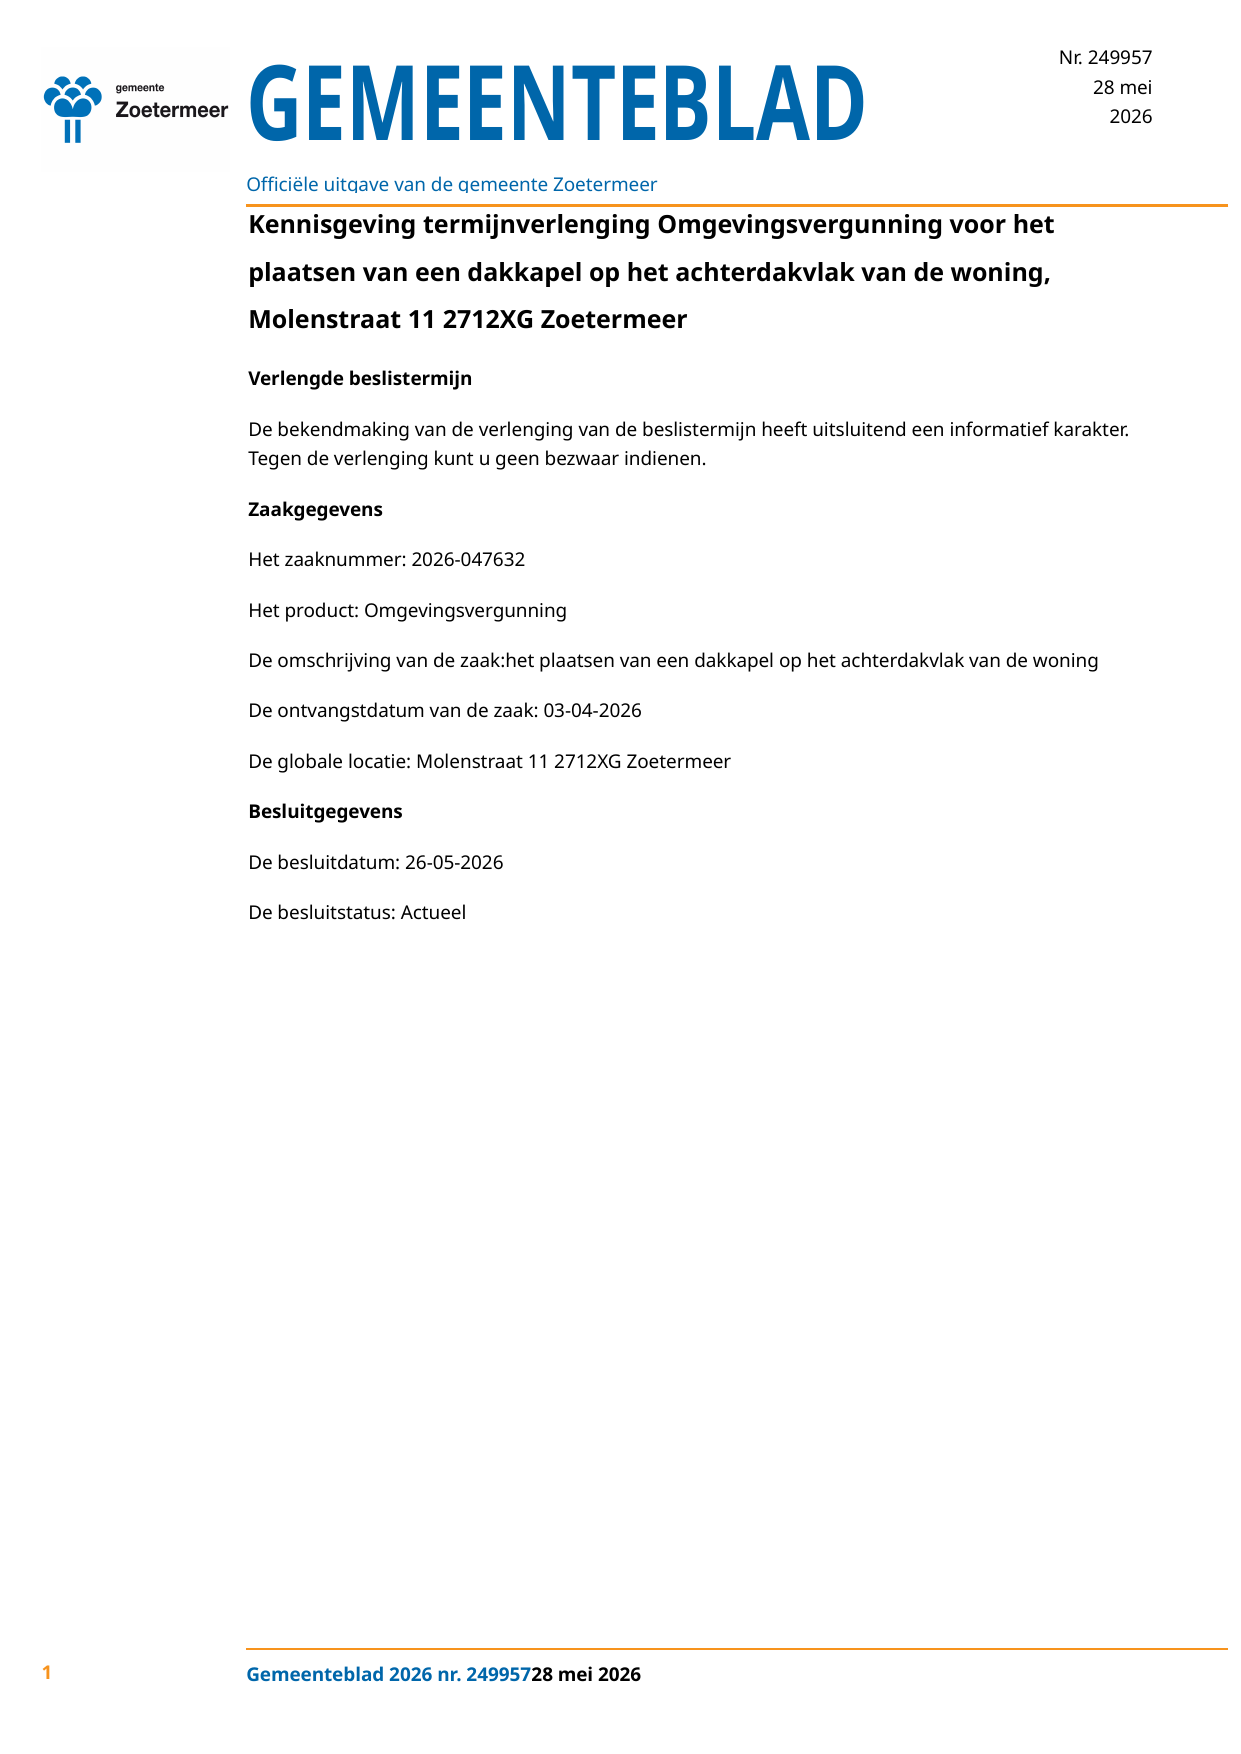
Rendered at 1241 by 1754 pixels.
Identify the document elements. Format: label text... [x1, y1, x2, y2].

text Verlengde beslistermijn [248, 366, 1152, 391]
text De besluitstatus: Actueel [248, 899, 1152, 925]
text De omschrijving van de zaak:het plaatsen van een dakkapel op het achterdakvlak van de woning [248, 647, 1152, 673]
text Het zaaknummer: 2026-047632 [248, 546, 1152, 572]
picture [41, 47, 231, 172]
text Besluitgegevens [248, 798, 1152, 824]
text De bekendmaking van de verlenging van de beslistermijn heeft uitsluitend een informatief karakter. Tegen de verlenging kunt u geen bezwaar indienen. [248, 416, 1152, 471]
text De ontvangstdatum van de zaak: 03-04-2026 [248, 698, 1152, 723]
text De globale locatie: Molenstraat 11 2712XG Zoetermeer [248, 748, 1152, 774]
text De besluitdatum: 26-05-2026 [248, 849, 1152, 874]
text Zaakgegevens [248, 496, 1152, 522]
text Kennisgeving termijnverlenging Omgevingsvergunning voor het plaatsen van een dakkapel op het achterdakvlak van de woning, Molenstraat 11 2712XG Zoetermeer [248, 207, 1152, 336]
text Het product: Omgevingsvergunning [248, 597, 1152, 622]
